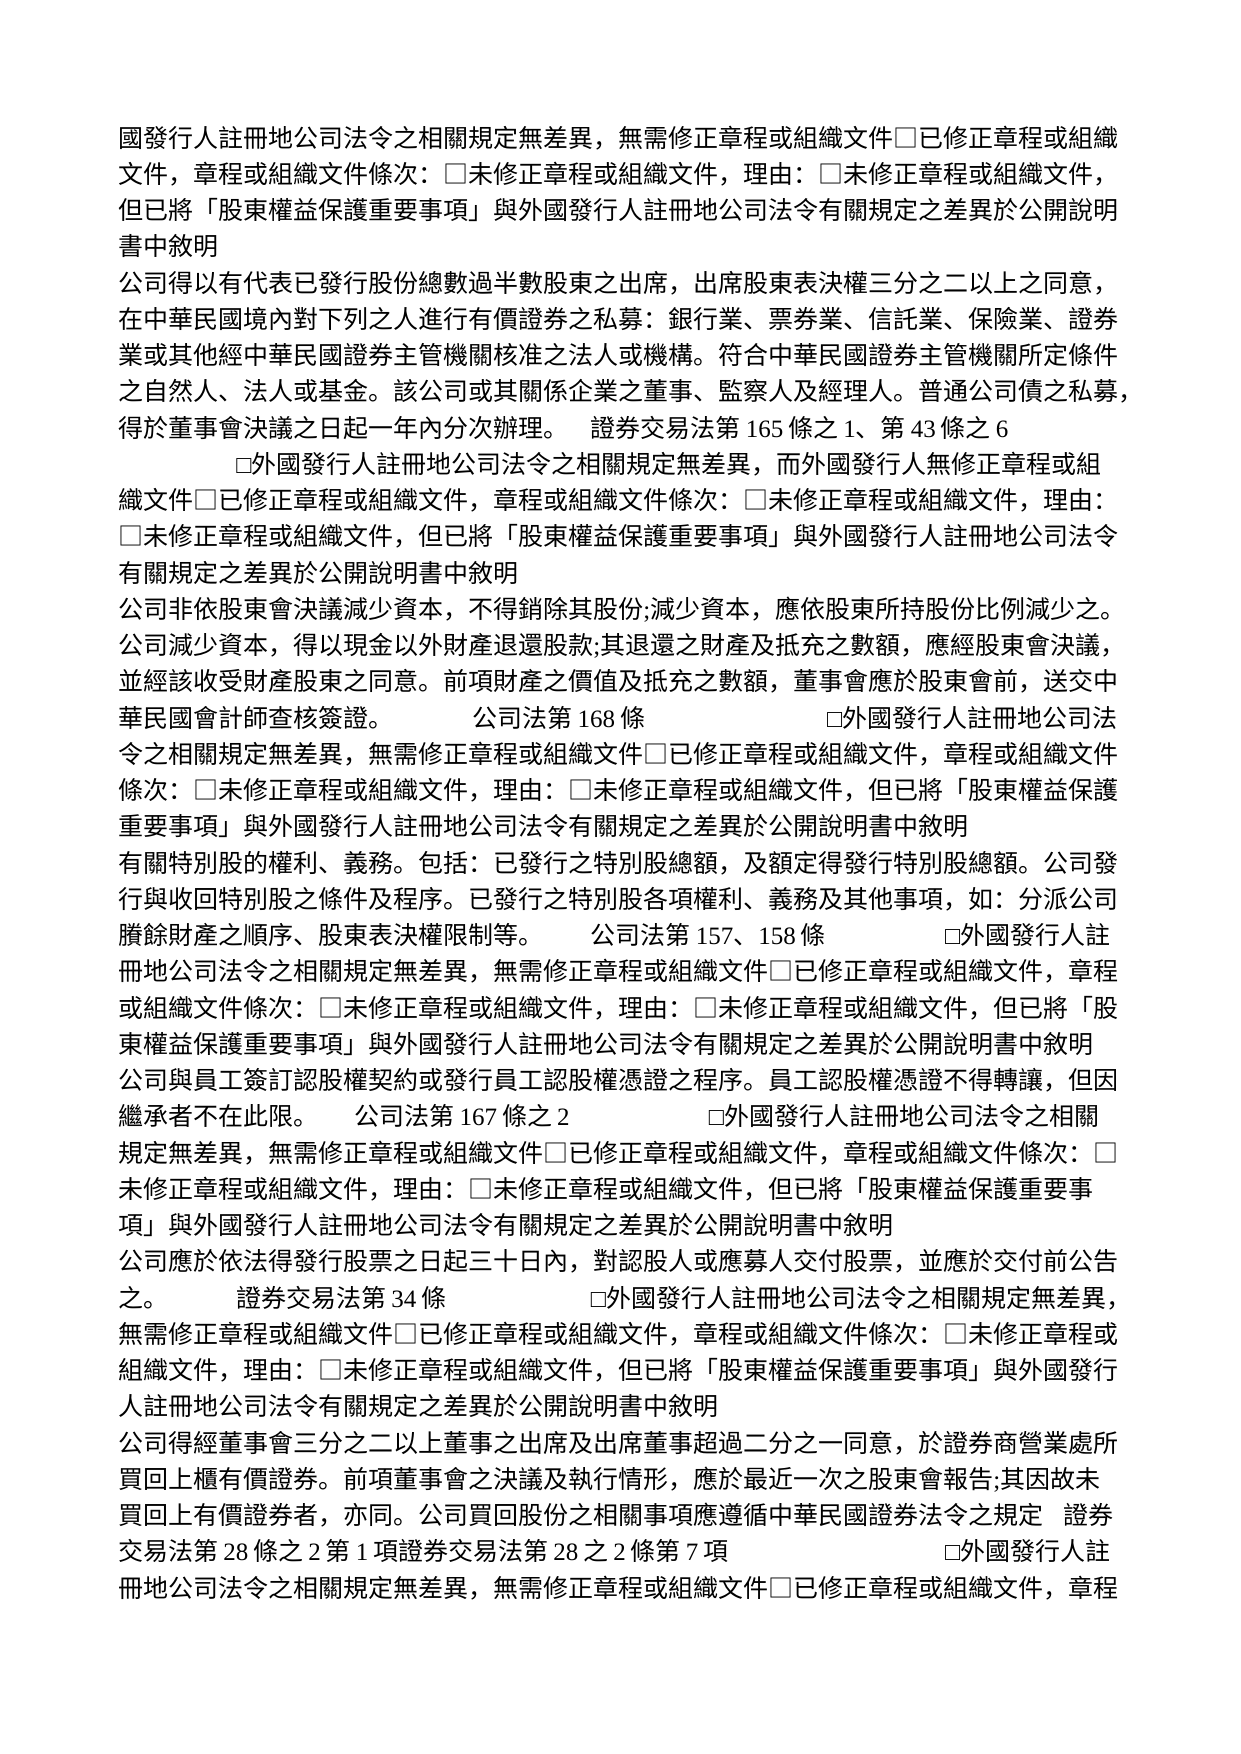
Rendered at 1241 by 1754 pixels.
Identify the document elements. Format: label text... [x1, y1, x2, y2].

text 外國發行人註冊地股東權益保護事項檢查表 98/10增訂 99/12第一次修訂 100/2第二次修訂 101/3第三次修訂 101/4第四次修訂 103/5第五次修訂 公司名稱：＿＿＿＿＿＿＿＿＿（中文） ＿＿＿＿＿＿＿＿＿（英文） 填表日期：＿＿年＿＿月＿＿日 填表注意事項 依財團法人中華民國證券櫃檯買賣中心外國有價證券買賣審查準則第4條第1項13款規定，外國發行人在不牴觸註冊地公司法令規定下，有關股東權益保護之重要事項，應增訂於公司章程或組織文件內。本表為外國發行人申請登錄興櫃或第一上櫃案，為確保其已於公司章程或組織文件內增訂有關股東權益保護之重要事項所需檢附之申請書件之ㄧ，由外國發行人本次向證券櫃檯買賣中心申請股票登錄興櫃或第一上櫃出具法律意見書之我國律師填寫。本表所列「股東權益保護重要事項」內容係參照中華民國公司法及證券法令有關股東權益保護之重要規定酌定。律師應逐項比較「股東權益保護重要事項」與外國發行人註冊地公司法令相關規定，說明外國發行人註冊地公司法令相關規定之內容，並依下列方式提供覆核意見：如「股東權益保護重要事項」與外國發行人註冊地公司法令之相關規定無差異而外國發行人無修正章程或組織文件之必要者，敘明無差異。如「股東權益保護重要事項」與外國發行人註冊地公司法令之相關規定有差異，或註冊地無明文規定者，外國發行人已依「股東權益保護重要事項」修正其章程或組織文件。如「股東權益保護重要事項」與外國發行人註冊地公司法令之相關規定有差異，但該註冊地公司法令不容許外國發行人依「股東權益保護重要事項」修正章程或組織文件者，請說明外國發行人不修正章程或組織文件之理由。外國發行人未依「股東權益保護重要事項」修正章程或組織文件者，外國發行人已於公開說明書內敘明外國發行人註冊地公司法令之相關規定與「股東權益保護重要事項」之差異。律師填寫本表時，就第二部分有關外國發行人註冊地公司法令之相關規定及覆核外國發行人註冊地之證券監理機關是否簽署「國際證券管理機構組織多邊備忘錄」（IOSCO MMOU）、外國發行人註冊地之司法機關與我國司法機關之間是否簽訂司法互助協定或其他類似協議、及外國發行人之重要營業據點或子公司所在地之司法機關與我國司法機關之間是否簽訂司法互助協定或其他類似協議，得援引外國律師之意見。但所援引之外國律師意見應附於本表之後，一併提供予證券櫃檯買賣中心參考。 外國發行人股東權益保護事項檢查表 股東權益保護重要事項 《公司法》或《證券交易法》相關法令 外國發行人註冊地公司法令相關規定 律師覆核意見 壹、公司之資本形成及變動 公司現金增資發行新股及盈餘或資本公積轉增資發行新股等增加資本之程序。 .異動修正規定之股份規定外，每股有一表決權 公司法第156、266、278條。 □外國發行人註冊地公司法令之相關規定無差異，無需修正章程或組織文件□已修正章程或組織文件，章程或組織文件條次：□未修正章程或組織文件，理由：□未修正章程或組織文件，但已將「股東權益保護重要事項」與外國發行人註冊地公司法令有關規定之差異於公開說明書中敘明 公司得以有代表已發行股份總數過半數股東之出席，出席股東表決權三分之二以上之同意，在中華民國境內對下列之人進行有價證券之私募：銀行業、票券業、信託業、保險業、證券業或其他經中華民國證券主管機關核准之法人或機構。符合中華民國證券主管機關所定條件之自然人、法人或基金。該公司或其關係企業之董事、監察人及經理人。普通公司債之私募，得於董事會決議之日起一年內分次辦理。 證券交易法第165條之1、第43條之6 □外國發行人註冊地公司法令之相關規定無差異，而外國發行人無修正章程或組織文件□已修正章程或組織文件，章程或組織文件條次：□未修正章程或組織文件，理由：□未修正章程或組織文件，但已將「股東權益保護重要事項」與外國發行人註冊地公司法令有關規定之差異於公開說明書中敘明 公司非依股東會決議減少資本，不得銷除其股份;減少資本，應依股東所持股份比例減少之。公司減少資本，得以現金以外財產退還股款;其退還之財產及抵充之數額，應經股東會決議，並經該收受財產股東之同意。前項財產之價值及抵充之數額，董事會應於股東會前，送交中華民國會計師查核簽證。 公司法第168條 □外國發行人註冊地公司法令之相關規定無差異，無需修正章程或組織文件□已修正章程或組織文件，章程或組織文件條次：□未修正章程或組織文件，理由：□未修正章程或組織文件，但已將「股東權益保護重要事項」與外國發行人註冊地公司法令有關規定之差異於公開說明書中敘明 有關特別股的權利、義務。包括：已發行之特別股總額，及額定得發行特別股總額。公司發行與收回特別股之條件及程序。已發行之特別股各項權利、義務及其他事項，如：分派公司賸餘財產之順序、股東表決權限制等。 公司法第157、158條 □外國發行人註冊地公司法令之相關規定無差異，無需修正章程或組織文件□已修正章程或組織文件，章程或組織文件條次：□未修正章程或組織文件，理由：□未修正章程或組織文件，但已將「股東權益保護重要事項」與外國發行人註冊地公司法令有關規定之差異於公開說明書中敘明 公司與員工簽訂認股權契約或發行員工認股權憑證之程序。員工認股權憑證不得轉讓，但因繼承者不在此限。 公司法第167條之2 □外國發行人註冊地公司法令之相關規定無差異，無需修正章程或組織文件□已修正章程或組織文件，章程或組織文件條次：□未修正章程或組織文件，理由：□未修正章程或組織文件，但已將「股東權益保護重要事項」與外國發行人註冊地公司法令有關規定之差異於公開說明書中敘明 公司應於依法得發行股票之日起三十日內，對認股人或應募人交付股票，並應於交付前公告之。 證券交易法第34條 □外國發行人註冊地公司法令之相關規定無差異，無需修正章程或組織文件□已修正章程或組織文件，章程或組織文件條次：□未修正章程或組織文件，理由：□未修正章程或組織文件，但已將「股東權益保護重要事項」與外國發行人註冊地公司法令有關規定之差異於公開說明書中敘明 公司得經董事會三分之二以上董事之出席及出席董事超過二分之一同意，於證券商營業處所買回上櫃有價證券。前項董事會之決議及執行情形，應於最近一次之股東會報告;其因故未買回上有價證券者，亦同。公司買回股份之相關事項應遵循中華民國證券法令之規定 證券交易法第28條之2第1項證券交易法第28之2條第7項 □外國發行人註冊地公司法令之相關規定無差異，無需修正章程或組織文件□已修正章程或組織文件，章程或組織文件條次：□未修正章程或組織文件，理由：□未修正章程或組織文件，但已將「股東權益保護重要事項」與外國發行人註冊地公司法令有關規定之差異於公開說明書中敘明 1.公司買回自己股份後，以低於實際買回股份之平均價格轉讓予員工，應經最近一次股東會有代表已發行股份總數過半數股東之出席，出席股東表決權三分之二以上之同意，並應於該次股東會召集事由中列舉並說明下列事項，不得以臨時動議提出：所定轉讓價格、折價比率、計算依據及合理性。轉讓股數、目的及合理性。認股員工之資格條件及得認購之股數。對股東權益影響事項：可能費用化之金額及對公司每股盈餘稀釋情形。說明低於實際買回股份之平均價格轉讓予員工對公司造成之財務負擔。2.歷次股東會通過且已轉讓予員工之股數，累計不得超過公司已發行股份總數之百分之五，且單一認股員工其認購股數累計不得超過公司已發行股份總數之千分之五。 上市上櫃公司買回本公司股份辦法 (​http:​\/​​\/​www.selaw.com.tw​\/​Scripts​\/​newsdetail.asp?no=G0100251​)第10條之1 □外國發行人註冊地公司法令之相關規定無差異，無需修正章程或組織文件□已修正章程或組織文件，章程或組織文件條次：□未修正章程或組織文件，理由：□未修正章程或組織文件，但已將「股東權益保護重要事項」與外國發行人註冊地公司法令有關規定之差異於公開說明書中敘明 公司收買自己之股份轉讓於員工者，得限制員工在一定期間內不得轉讓。但其期間最長不得超過二年。 公司法第167條之3 □外國發行人註冊地公司法令之相關規定無差異，無需修正章程或組織文件□已修正章程或組織文件，章程或組織文件條次：□未修正章程或組織文件，理由：□未修正章程或組織文件，但已將「股東權益保護重要事項」與外國發行人註冊地公司法令有關規定之差異於公開說明書中敘明 公司發行限制員工權利新股者，應有代表已發行股份總數三分之二以上股東出席之股東會，以出席股東表決權過半數之同意行之。出席股東之股份總數不足前項定額者，得以有代表已發行股份總數過半數股東之出席，出席股東表決權三分之二以上之同意行之。公司依前項規定發行新股者，其發行數量、發行價格、發行條件及其他應遵行事項，由應遵循中華民國證券法令之規主管機關定之。 公司法第267條第8至10項 □外國發行人註冊地公司法令之相關規定無差異，無需修正章程或組織文件□已修正章程或組織文件，章程或組織文件條次：□未修正章程或組織文件，理由：□未修正章程或組織文件，但已將「股東權益保護重要事項」與外國發行人註冊地公司法令有關規定之差異於公開說明書中敘明 公司現金增資發行新股時，除股東會有不同決議外，應公告及通知原有股東，按照原有股份比例儘先分認，並聲明逾期不認購者，喪失其權利；原有股東持有股份按比例不足分認一新股者，得合併共同認購或歸併一人認購；原有股東未認購者，得公開發行或洽由特定人認購。公司於中華民國境內辦理現金增資發行新股時，除中華民國主管機關認為無須或不適宜對外公開發行者外，應提撥發行新股總額之百分之十，在中華民國境內對外公開發行，但股東會另有較高比率之決議者，從其決議。 1.公司法第267條第3項2.外國發行人募集與發行有價證券處理準則第13條第1項 □外國發行人註冊地公司法令之相關規定無差異，無需修正章程或組織文件□已修正章程或組織文件，章程或組織文件條次：□未修正章程或組織文件，理由：□未修正章程或組織文件，但已將「股東權益保護重要事項」與外國發行人註冊地公司法令有關規定之差異於公開說明書中敘明 公司之股利政策應敘明公司本身所處環境、成長階段及發放股利之條件、時機、金額、種類等事項。 (89)台財證(一)字第100116號函、(89)台財證(一)字第00371號函、89年3月8日(89)台財證(一)字第00371號函 □外國發行人註冊地公司法令之相關規定無差異，無需修正章程或組織文件□已修正章程或組織文件，章程或組織文件條次：□未修正章程或組織文件，理由：□未修正章程或組織文件，但已將「股東權益保護重要事項」與外國發行人註冊地公司法令有關規定之差異於公開說明書中敘明 貳、股東會之召集程序與決議方式 股東常會每年至少須召集一次；應於每會計年度終了後六個月內召開。股東會由董事會召集之。股東會應於中華民國境內召開之。若於中華民國境外召開股東會，應於董事會決議或股東取得主管機關召集許可後二日內申報證券櫃檯買賣中心同意。持有已發行股份總數百分之一以上股份之股東，得以書面向公司提出股東常會議案。提案股東持股未達百分之一、提案非股東會得決議、或提案超過一項者，均不列入議案。股東繼續一年以上，持有已發行股份總數百分之三以上者，得以書面記明提議事項及理由，請求董事會召集股東臨時會。請求提出後十五日內，董事會不為召集之通知時，股東得報經主管機關許可，自行召集。下列事項，應在股東會召集事由中列舉並說明其主要內容，不得以臨時動議提出：選任或解任董事、監察人；變更章程；公司解散、合併、分割；締結、變更或終止關於出租全部營業，委託經營或與或他人經常共同經營之契約；讓與全部或主要部分之營業或財產；受讓他人全部營業或財產，對公司營運有重大影響者；私募發行具股權性質之有價證券；。董事從事競業禁止行為之許可；以發行新股方式，分派股息及紅利之全部或一部分；將法定盈餘公積及因發行股票溢價或受領贈與所得之資本公積，以發行新股或現金方式，分配與原股東者。 公司法第170條公司法第172條之1公司法第173條第1項、第2項公司法第241條第1項172條、證券交易法第26條之1、第43條之6 □外國發行人註冊地公司法令之相關規定無差異，無需修正章程或組織文件□已修正章程或組織文件，章程或組織文件條次：□未修正章程或組織文件，理由：□未修正章程或組織文件，但已將「股東權益保護重要事項」與外國發行人註冊地公司法令有關規定之差異於公開說明書中敘明 公司應於股東常會開會三十日前或股東臨時會開會十五日前，公告股東會開會通知書、委託書用紙、有關承認案、討論案、選任或解任董事、監察人事項等各項議案之案由及說明資料。公司股東會採行書面行使表決權者，並應將前項資料及書面行使表決權用紙，併同寄送給股東。公司召開股東會，應編製股東會議事手冊，並應於股東會常會開會二十一日前或股東臨時會開會十五日前，公告議事手冊及其他會議相關資料。 公開發行公司股東會議事手冊應行記載及遵行事項辦法 (​http:​\/​​\/​www.selaw.com.tw​\/​Scripts​\/​newsdetail.asp?no=G0101930​)第5條。公開發行公司股東會議事手冊應行記載及遵行事項辦法 (​http:​\/​​\/​www.selaw.com.tw​\/​Scripts​\/​newsdetail.asp?no=G0101930​)第6條。 □外國發行人註冊地公司法令之相關規定無差異，無需修正章程或組織文件□已修正章程或組織文件，章程或組織文件條次：□未修正章程或組織文件，理由：□未修正章程或組織文件，但已將「股東權益保護重要事項」與外國發行人註冊地公司法令有關規定之差異於公開說明書中敘明 公司召開股東會時，得採行以書面或電子方式行使其表決權；但公司符合中華民國證券主管機關頒布之「公司應採電子投票之適用範圍」者，應將電子方式列為表決權行使管道之一。公司於中華民國境外召開股東會者，應提供股東得採行以書面或電子方式行使表決權。公司以書面或電子方式行使表決權時，其行使方法應載明於股東會召集通知。以書面或電子方式行使表決權之股東，視為親自出席股東會。但就該次股東會之臨時動議及原議案之修正，視為棄權。股東以書面或電子方式行使表決權者，其意思表示應於股東會開會二日前送達公司，意思表示有重複時，以最先送達者為準。但聲明撤銷前意思表示者，不在此限。股東以書面或電子方式行使表決權後，欲親自出席股東會者，應於股東會開會二日前，以與行使表決權相同之方式撤銷前項行使表決權之意思表示；逾期撤銷者，以書面或電子方式行使之表決權為準。股東對於會議之事項，有自身利害關係致有害於公司利益之虞時，不得加入表決，並不得代理他股東行使其表決權。不得行使表決權之股份數，不算入已出席股東之表決權數。公司各股東，除章程另有規定外，每股有一表決權。有下列情形之一者，其股份無表決權。股東會之決議，對無表決權股東之股份數，不算入已發行股份之總數：公司依法持有自己之股份。被持有已發行有表決權之股份總數或資本總額超過半數之從屬公司，所持有控制公司之股份。股控制公司及其從屬公司直接或間接持有他公司已發行有表決權之股份總數或資本總額合計超過半數之他公司，所持有控制公司及其從屬公司之股份。 公司法第177條之1公司法第177條之2公司法第178條公司法第179條公司法第180條 □外國發行人註冊地公司法令之相關規定無差異，無需修正章程或組織文件□已修正章程或組織文件，章程或組織文件條次：□未修正章程或組織文件，理由：□未修正章程或組織文件，但已將「股東權益保護重要事項」與外國發行人註冊地公司法令有關規定之差異於公開說明書中敘明 股東得於每次股東會，出具公司印發之委託書，載明授權範圍，委託代理人，出席股東會。委託書格式內容應包括填表須知、股東委託行使事項及股東、徵求人、受託代理人基本資料等項目，並於寄發或以電子文件傳送股東會召集通知時同時附送股東。公司寄發或以電子文件傳送委託書用紙予所有股東，應於同日為之。2.除中華民國信託事業或經中華民國證券主管機關核准的股務代理機構外，一人同時受二人以上股東委託時，其代理之表決權不得超過已發行股份總數表決權之百分之三，超過時其超過之表決權，不予計算。3.一股東以出具一委託書，並以委託一人為限，應於股東會開會五日前送達公司，委託書有重複時，以最先送達者為準。但聲明撤銷前委託者，不在此限。4.委託書送達公司後，股東欲親自出席股東會或欲以書面或電子方式行使表決權者，應於股東會開會二日前，以書面向公司為撤銷委託之通知；逾期撤銷者，以委託代理人出席行使之表決權為準。5.股東以書面或電子方式行使表決權，並以委託書委託代理人出席股東會者，以委託代理人出席行使之表決權為準。6.公司於中華民國境外召開股東會時，應於中華民國境內委託專業股務代理機構，受理股東投票事宜。 公司法第177條公司法第177條之2 □外國發行人註冊地公司法令之相關規定無差異，無需修正章程或組織文件□已修正章程或組織文件，章程或組織文件條次：□未修正章程或組織文件，理由：□未修正章程或組織文件，但已將「股東權益保護重要事項」與外國發行人註冊地公司法令有關規定之差異於公開說明書中敘明 股東會委託書之徵求人，除委託信託事業或股務代理機構擔任徵求人外，應為持有公司已發行股份五萬股以上之股東。但股東會有選舉董事或監察人議案，徵求人應為截至該次股東會停止過戶日，依股東名簿記載或存放於中華民國證券集中保管事業之證明文件，符合繼續六個月以上，持有公司已發行股份八十萬股以上或已發行股份總數千分之二以上且不低於十萬股。依中華民國法令規定有下列情事之一者，股東、信託事業、股務代理機構或其負責人不得擔任徵求人；股東或其負責人亦不得委託信託事業或股務代理機構擔任徵求人：曾犯組織犯罪防制條例規定之罪，經有罪判決確定，服刑期滿尚未逾五年。因徵求委託書違反刑法偽造文書有關規定，經有罪判決確定，服刑期滿尚未逾三年。曾犯詐欺、背信、侵占罪，經受有期徒刑六個月以上宣告，服刑期滿尚未逾三年。違反證券交易法、期貨交易法、銀行法、信託業法、金融控股公司法及其他金融管理法，經受有期徒刑六個月以上宣告，服刑期滿尚未逾三年。違反「公開發行公司出席股東會使用委託書規則」徵求委託書其代理之表決權不予計算，經判決確定尚未逾二年。出席股東會使用委託書之相關事項應遵循中華民國「公開發行公司出席股東會使用委託書規則」之規定 公開發行公司出席股東會使用委託書規則第5條證券交易法第25條之1 □外國發行人註冊地公司法令之相關規定無差異，無需修正章程或組織文件□已修正章程或組織文件，章程或組織文件條次：□未修正章程或組織文件，理由：□未修正章程或組織文件，但已將「股東權益保護重要事項」與外國發行人註冊地公司法令有關規定之差異於公開說明書中敘明 繼續一年以上持有公司已發行股份符合下列條件之一者，得委託信託事業或股務代理機構擔任徵求人，其代理股數不受發行股份總數百分之三之限制；對股東會議案有相同意見之股東，其合併計算之股數符合下列條件之一，共同委託信託事業或股務代理機構擔任徵求人時亦同：持有公司已發行股份總數百分之十。持有公司已發行股份總數百分之八以上，且於股東會有選任董事或監察人議案時，其所擬支持之被選舉人之一符合獨立董事資格。信託事業或股務代理機構依前項規定受股東委託擔任徵求人，其徵得委託書於分配選舉權數時，股東擬支持之獨立董事被選舉人之選舉權數，應大於各非獨立董事被選舉人之選舉權數。股東會有選舉董事或監察人議案時，委託徵求之股東，其中至少一人應為董事或監察人之被選舉人。但擬支持之被選舉人符合獨立董事資格者，不在此限。另該次股東會本公司股務代理機構不得接受股東之委託擔任徵求人或接受徵求人之委託代為處理徵求事務。股東委託信託事業或股務代理機構擔任徵求人後，於該次股東會不得再有徵求行為或接受徵求人之委託辦理代為處理徵求事務。公司召開股東會，依中華民國公司法第一百七十九條第二項所規定無表決權之公司，不得擔任徵求人或委託信託事業、股務代理機構擔任徵求人。 公開發行公司出席股東會使用委託書規則第6條公開發行公司出席股東會使用委託書規則第6條之1 □外國發行人註冊地公司法令之相關規定無差異，無需修正章程或組織文件□已修正章程或組織文件，章程或組織文件條次：□未修正章程或組織文件，理由：□未修正章程或組織文件，但已將「股東權益保護重要事項」與外國發行人註冊地公司法令有關規定之差異於公開說明書中敘明 徵求人應於股東常會開會三十八日前或股東臨時會開會二十三日前，檢附出席股東會委託書徵求資料表、持股證明文件、代為處理徵求事務者資格報經中華民國證券主管機關備查之文件、擬刊登之書面及廣告內容定稿送達公司及副知中華民國之財團法人中華民國證券暨期貨市場發展基金會。徵求人非於上述期限內將委託書徵求書面資料送達公司者，不得為徵求行為。徵求人或受其委託代為處理徵求事務者不得於徵求場所外徵求委託書，且應於徵求場所將前項書面及廣告內容為明確之揭示。股東會有選舉董事或監察人議案者，徵求人其擬支持之董事或監察人被選舉人，不得超過公司該次股東會議案或章程所定董事或監察人應選任人數。徵求人應編製徵得之委託書明細表乙份，於股東會開會五日前，送達公司或股務代理機構。 公開發行公司出席股東會使用委託書規則第7條公開發行公司出席股東會使用委託書規則第8條第4項公開發行公司出席股東會使用委託書規則第12條 □外國發行人註冊地公司法令之相關規定無差異，無需修正章程或組織文件□已修正章程或組織文件，章程或組織文件條次：□未修正章程或組織文件，理由：□未修正章程或組織文件，但已將「股東權益保護重要事項」與外國發行人註冊地公司法令有關規定之差異於公開說明書中敘明 委託書應由委託人親自填具徵求人或受託代理人姓名。但信託事業或股務代理機構受委託擔任徵求人，及股務代理機構受委任擔任委託書之受託代理人者，得以蓋章方式代替之。徵求人應於徵求委託書上簽名或蓋章，並不得轉讓他人使用。 公開發行公司出席股東會使用委託書規則第10條 □外國發行人註冊地公司法令之相關規定無差異，無需修正章程或組織文件□已修正章程或組織文件，章程或組織文件條次：□未修正章程或組織文件，理由：□未修正章程或組織文件，但已將「股東權益保護重要事項」與外國發行人註冊地公司法令有關規定之差異於公開說明書中敘明 出席股東會委託書之取得，限制如下：不得以給付金錢或其他利益為條件。但代為發放股東會紀念品或徵求人支付予代為處理徵求事務者之合理費用，不在此限。不得利用他人名義為之。不得將徵求之委託書作為非屬徵求之委託書出席股東會。 公開發行公司出席股東會使用委託書規則第11條 □外國發行人註冊地公司法令之相關規定無差異，無需修正章程或組織文件□已修正章程或組織文件，章程或組織文件條次：□未修正章程或組織文件，理由：□未修正章程或組織文件，但已將「股東權益保護重要事項」與外國發行人註冊地公司法令有關規定之差異於公開說明書中敘明 委託書之受託代理人除股務代理機構外，所受委託之人數不得超過三十人。受託代理人受三人以上股東委託者，應於股東會開會五日前，檢附聲明書聲明其受託代理之委託書非為自己或他人徵求而取得，及委託書明細表乙份，並於委託書上簽名或蓋章送達公司或股務代理機構。公司股東會無選舉董事或監察人之議案時，得委任股務代理機構擔任股東之受託代理人，並於該次股東會委託書使用須知載明其有關委任事項。股務代理機構受委任擔任委託書之受託代理人者，不得接受股東全權委託；並應於股東會開會完畢五日內，將委託出席股東會之委託明細、代為行使表決權之情形，契約書副本及中華民國證券主管機關所規定之事項，製作受託代理出席股東會彙整報告備置於股務代理機構。 公開發行公司出席股東會使用委託書規則第13條公開發行公司出席股東會使用委託書規則第14條 □外國發行人註冊地公司法令之相關規定無差異，無需修正章程或組織文件□已修正章程或組織文件，章程或組織文件條次：□未修正章程或組織文件，理由：□未修正章程或組織文件，但已將「股東權益保護重要事項」與外國發行人註冊地公司法令有關規定之差異於公開說明書中敘明 股東會有選舉董事或監察人議案者，委託書於股東會開會前應經公司之股務代理機構或其他股務代理機構予以統計驗證。驗證內容為：委託書是否為公司印製、委託人是否簽名或蓋章、是否填具徵求人或受託代理人之姓名，且其姓名是否正確。 公開發行公司出席股東會使用委託書規則第13條之1 □外國發行人註冊地公司法令之相關規定無差異，無需修正章程或組織文件□已修正章程或組織文件，章程或組織文件條次：□未修正章程或組織文件，理由：□未修正章程或組織文件，但已將「股東權益保護重要事項」與外國發行人註冊地公司法令有關規定之差異於公開說明書中敘明 公司印發之委託書用紙、議事手冊或其他會議補充資料、徵求人徵求委託書之書面及廣告、委託明細表、出席股東會委託書及文件資料，不得對應記載之主要內容有虛偽或欠缺之情事。公司發給徵求人之出席證、出席簽到卡或其他出席證件，徵求人不得轉讓他人使用。出席證、出席簽到卡或其他出席證件，不得為徵求之標的。 公開發行公司出席股東會使用委託書規則第16條第1項公開發行公司出席股東會使用委託書規則第19條第1項公開發行公司出席股東會使用委託書規則第23條 □外國發行人註冊地公司法令之相關規定無差異，無需修正章程或組織文件□已修正章程或組織文件，章程或組織文件條次：□未修正章程或組織文件，理由：□未修正章程或組織文件，但已將「股東權益保護重要事項」與外國發行人註冊地公司法令有關規定之差異於公開說明書中敘明 徵求人代理之股數不得超過公司已發行股份總數之百分之三。但股東委託信託事業或股務代理機構擔任徵求人、公司委任股務代理機構擔任股東之受託代理人，其代理股數不受限制。受三人以上股東委託之受託代理人，其代理之股數除不得超過其本身持有股數之四倍外，亦不得超過公司已發行股份總數之百分之三。受託代理人有徵求委託書之行為者，其累計代理股數，不得超過公司已發行股份總數之百分之三。 公開發行公司出席股東會使用委託書規則第20條公開發行公司出席股東會使用委託書規則第21條公開發行公司出席股東會使用委託書規則第14條第1項 □外國發行人註冊地公司法令之相關規定無差異，無需修正章程或組織文件□已修正章程或組織文件，章程或組織文件條次：□未修正章程或組織文件，理由：□未修正章程或組織文件，但已將「股東權益保護重要事項」與外國發行人註冊地公司法令有關規定之差異於公開說明書中敘明 股東、徵求人或受託代理人使用委託書有未依公司章程辦理之情事者，其代理之表決權不予計算，公司得拒絕發給當次股東會各項議案之表決票。有表決權不予計算情事者，公司應重為計算。委託書之委任人得於股東會後七日內，向公司或其股務代理機構查閱該委託書之使用情形。委託書及依本章程及相關規定製作之文件、表冊、媒體資料，其保存期限至少一年。但經股東提起訴訟者，應保存至訴訟終結為止。 公開發行公司出席股東會使用委託書規則第18條、第22條 □外國發行人註冊地公司法令之相關規定無差異，無需修正章程或組織文件□已修正章程或組織文件，章程或組織文件條次：□未修正章程或組織文件，理由：□未修正章程或組織文件，但已將「股東權益保護重要事項」與外國發行人註冊地公司法令有關規定之差異於公開說明書中敘明 1.股東係為他人持有股份時，股東得主張分別行使表決權。2.前項分別行使表決權之資格條件、適用範圍、行使方式、作業程序及其他應遵行事項，應遵循中華民國證券法令之規定。 公司法第181條第3項、第4項 □外國發行人註冊地公司法令之相關規定無差異，無需修正章程或組織文件□已修正章程或組織文件，章程或組織文件條次：□未修正章程或組織文件，理由：□未修正章程或組織文件，但已將「股東權益保護重要事項」與外國發行人註冊地公司法令有關規定之差異於公開說明書中敘明 每會計年度終了，董事會應編造營業報告書、財務報表、及盈餘分派或虧損撥補之議案，提出於股東常會請求承認，經股東常會承認後，董事會應將財務報表及盈餘分派或虧損撥補之決議，分發或公告各股東。 公司法第228條公司法第230條第1項 □外國發行人註冊地公司法令之相關規定無差異，無需修正章程或組織文件□已修正章程或組織文件，章程或組織文件條次：□未修正章程或組織文件，理由：□未修正章程或組織文件，但已將「股東權益保護重要事項」與外國發行人註冊地公司法令有關規定之差異於公開說明書中敘明 董事會所造具提出於股東會之各項表冊與監察人之報告書（如公司設有監察人），應於股東常會開會十日前，備置於中華民國境內之股務代理機構，股東得隨時查閱。董事會應將章程及歷屆股東會議事錄、財務報表、股東名簿及公司債存根簿備置於中華民國境內之股務代理機構，股東得檢具利害關係證明文件，指定範圍，隨時請求查閱或抄錄。 公司法第184條第1項公司法第229條公司法第210條 □外國發行人註冊地公司法令之相關規定無差異，無需修正章程或組織文件□已修正章程或組織文件，章程或組織文件條次：□未修正章程或組織文件，理由：□未修正章程或組織文件，但已將「股東權益保護重要事項」與外國發行人註冊地公司法令有關規定之差異於公開說明書中敘明 股東會之召集程序或其決議方法，違反法令或章程時，股東得訴請法院撤銷其決議，並得以臺灣臺北地方法院為訴訟管轄法院。 公司法第189條 □外國發行人註冊地公司法令之相關規定無差異，無需修正章程或組織文件□已修正章程或組織文件，章程或組織文件條次：□未修正章程或組織文件，理由：□未修正章程或組織文件，但已將「股東權益保護重要事項」與外國發行人註冊地公司法令有關規定之差異於公開說明書中敘明 股東會決議下列事項之一時，異議股東對公司應有股份收買請求權：公司分割或與其他公司合併；2. 公司締結、變更或終止關於出租全部營業，委託經營或與或他人經常共同經營之契約、讓與全部或主要部分之營業或財產、或受讓他人全部營業或財產而對公司營運有重大影響。 公司法第317條、公司法第186條 □外國發行人註冊地公司法令之相關規定無差異，無需修正章程或組織文件□已修正章程或組織文件，章程或組織文件條次：□未修正章程或組織文件，理由：□未修正章程或組織文件，但已將「股東權益保護重要事項」與外國發行人註冊地公司法令有關規定之差異於公開說明書中敘明 下列涉及股東重大權益之議案，應有代表己發行股份總數三分之二以上股東之出席，以出席股東表決權過半數同意為之。出席股東之股份總數不足前述定額者，得以有代表已發行股份總數過半數股東之出席，出席股東表決權三分之二以上之同意行之：公司締結、變更或終止關於出租全部營業，委託經營或與或他人經常共同經營之契約、讓與全部或主要部分之營業或財產、受讓他人全部營業或財產而對公司營運有重大影響者變更章程章程之變更如有損害特別股股東之權利者，另需經特別股股東會之決議以發行新股方式分派股息及紅利之全部或一部解散、合併或分割之決議6. 發行限制員工權利新股者 公司法第185條公司法第227條公司法第277條公司法第240條第1項公司法第316條證券交易法第43條之6公司法第267條 □外國發行人註冊地公司法令之相關規定無差異，無需修正章程或組織文件□已修正章程或組織文件，章程或組織文件條次：□未修正章程或組織文件，理由：□未修正章程或組織文件，但已將「股東權益保護重要事項」與外國發行人註冊地公司法令有關規定之差異於公開說明書中敘明 股東會之決議，除章程或法律另有規定外，應有代表已發行股份總數過半數股東之出席，以出席股東表決權過半數之同意行之。 公司法第174條 □外國發行人註冊地公司法令之相關規定無差異，無需修正章程或組織文件□已修正章程或組織文件，章程或組織文件條次：□未修正章程或組織文件，理由：□未修正章程或組織文件，但已將「股東權益保護重要事項」與外國發行人註冊地公司法令有關規定之差異於公開說明書中敘明 參、董事、監察人之權限與責任 董事任期不得逾三年。但得連選連任。股東會選任董事、監察人時，每一股份有與應選出董事、監察人人數相同之選舉權，得集中選舉一人，或分配選舉數人，由所得選票代表選舉權較多者，當選為董事、監察人。董事得經股東會決議隨時解任。 公司法第195條第1項公司法第198條公司法第199條第1項 □外國發行人註冊地公司法令之相關規定無差異，無需修正章程或組織文件□已修正章程或組織文件，章程或組織文件條次：□未修正章程或組織文件，理由：□未修正章程或組織文件，但已將「股東權益保護重要事項」與外國發行人註冊地公司法令有關規定之差異於公開說明書中敘明 公司董事會，設置董事不得少於五人。董事間應有超過半數之席次，不得具有配偶關係或二親等以內之親屬關係。公司召開股東會選任董事，原當選人不符前述規定時，不符規定之董事中所得選票代表選舉權較低者，其當選失效。已充任董事違反前述規定者，當然解任。董事因故解任，致不足五人者，公司應於最近一次股東會補選之。但董事缺額達章程所定席次三分之一者，公司應自事實發生之日起六十日內，召開股東臨時會補選之。董事、獨立董事、薪資報酬委員會、審計委員會或監察人之資格條件、組成、選任、解任、職權行使及其他應遵行事項，應遵循中華民國證券法令規定。2.公司章程應載明獨立董事選舉採候選人提名制度，由股東就獨立董事候選人名單中選任之。 證券交易法第14條之2、第14條之4、第14條之5、第14條之6、第26條之3 □外國發行人註冊地公司法令之相關規定無差異，無需修正章程或組織文件□已修正章程或組織文件，章程或組織文件條次：□未修正章程或組織文件，理由：□未修正章程或組織文件，但已將「股東權益保護重要事項」與外國發行人註冊地公司法令有關規定之差異於公開說明書中敘明 公司設置獨立董事人數不得少於二人，其中至少一人應在中華民國設有戶籍。獨立董事因故解任，致人數不足二人或章程規定者，應於最近一次股東會補選之。獨立董事均解任時，公司應自事實發生之日起六十日內，召開股東臨時會補選之。獨立董事應具備專業知識，且於執行業務範圍內應保持獨立性，不得與公司有直接或間接之利害關係。獨立董事之專業資格、持股與兼職限制、獨立性之認定，準用中華民國證券法令之規定。註：本事項於外國發行人申請登錄興櫃時得不適用，但其最遲應於申請第一上櫃時符合相關規定 證券櫃檯買賣中心外國有價證券櫃檯買賣審查準則第14條、證券交易法第26條之3 □外國發行人註冊地公司法令之相關規定無差異，無需修正章程或組織文件□已修正章程或組織文件，章程或組織文件條次：□未修正章程或組織文件，理由：□未修正章程或組織文件，但已將「股東權益保護重要事項」與外國發行人註冊地公司法令有關規定之差異於公開說明書中敘明 公司應擇一設置審計委員會或監察人。審計委員會應由全體獨立董事組成，其人數不得少於三人，其中一人為召集人，且至少一人應具備會計或財務專長。審計委員會之決議，應有審計委員會全體成員二分之一以上之同意。下列事項應經審計委員會全體成員二分之一以上同意，並提董事會決議：訂定或修正內部控制制度。內部控制制度有效性之考核。訂定或修正取得或處分資產、從事衍生性商品交易、資金貸與他人、為他人背書或提供保證之重大財務業務行為之處理程序。涉及董事自身利害關係之事項。重大之資產或衍生性商品交易。重大之資金貸與、背書或提供保證。募集、發行或私募具有股權性質之有價證券。簽證會計師之委任、解任或報酬。財務、會計或內部稽核主管之任免。年度財務報告及半年度財務報告。3.上述各款事項除第十款外，如未經審計委員會全體成員二分之一以上同意者，得由全體董事三分之二以上同意行之，並應於董事會議事錄載明審計委員會之決議。 證券交易法第14條之4、第14條之5、第14條之6 □外國發行人註冊地公司法令之相關規定無差異，無需修正章程或組織文件□已修正章程或組織文件，章程或組織文件條次：□未修正章程或組織文件，理由：□未修正章程或組織文件，但已將「股東權益保護重要事項」與外國發行人註冊地公司法令有關規定之差異於公開說明書中敘明 公司應設置薪資報酬委員會；其成員專業資格、所定職權之行使及相關事項之辦法，應遵循中華民國證券法令之規定。前項薪資報酬應包括董事、監察人及經理人之薪資、股票選擇權與其他具有實質獎勵之措施。 證券交易法第14條之6 □外國發行人註冊地公司法令之相關規定無差異，無需修正章程或組織文件□已修正章程或組織文件，章程或組織文件條次：□未修正章程或組織文件，理由：□未修正章程或組織文件，但已將「股東權益保護重要事項」與外國發行人註冊地公司法令有關規定之差異於公開說明書中敘明 有下列情事之一者，不得擔任董事，其已擔任者，當然解任：曾犯組織犯罪，經有罪判決確定，服刑期滿尚未逾五年者。曾犯詐欺、背信、侵占罪經受有期徒刑一年以上宣告，服刑期滿尚未逾二年者。曾服公務虧空公款，經判決確定，服刑期滿尚未逾二年者。受破產之宣告，尚未復權者。使用票據經拒絕往來尚未期滿者。無行為能力或限制行為能力者。 公司法第192條第 4 5項、第30條 □外國發行人註冊地公司法令之相關規定無差異，無需修正章程或組織文件□已修正章程或組織文件，章程或組織文件條次：□未修正章程或組織文件，理由：□未修正章程或組織文件，但已將「股東權益保護重要事項」與外國發行人註冊地公司法令有關規定之差異於公開說明書中敘明 董事對於董事會議之事項，有自身利害關係時，應於當次董事會說明其自身利害關係之重要內容。2.公司董事對於董事會之事項，有自身利害關係致有害於公司利益之虞時，不得加入表決，並不得代理他董事行使其表決權。董事會之決議，對依前述規定不得行使表決權之董事，不算入已出席董事之表決權數。 公司法第206條第2項、第3項 □外國發行人註冊地公司法令之相關規定無差異，無需修正章程或組織文件□已修正章程或組織文件，章程或組織文件條次：□未修正章程或組織文件，理由：□未修正章程或組織文件，但已將「股東權益保護重要事項」與外國發行人註冊地公司法令有關規定之差異於公開說明書中敘明 董事之報酬，未經章程訂明者，應由股東會議定，不得事後追認。 公司法第196條第1項 □外國發行人註冊地公司法令之相關規定無差異，無需修正章程或組織文件□已修正章程或組織文件，章程或組織文件條次：□未修正章程或組織文件，理由：□未修正章程或組織文件，但已將「股東權益保護重要事項」與外國發行人註冊地公司法令有關規定之差異於公開說明書中敘明 董事會於公司或公司之訴訟及非訟代理人接獲公開收購申報書副本及相關書件後七日內，應對建議股東接受或反對本次收購做成決議，並公告下列事項：董事、監察人及持有公司已發行股份超過百分之十之股東自己及以他人名義目前持有之股份種類、數量。就本次收購對股東之建議，並應載明持反對意見之董事姓名及其所持理由。公司財務狀況於最近期財務報告提出後有無重大變化及其變化內容。董事、監察人或持股超過百分之十之股東自己及以他人名義持有公開收購人或其關係企業之股份種類、數量及其金額。 公開收購公開發行公司有價證券管理辦法第14條 □外國發行人註冊地公司法令之相關規定無差異，無需修正章程或組織文件□已修正章程或組織文件，章程或組織文件條次：□未修正章程或組織文件，理由：□未修正章程或組織文件，但已將「股東權益保護重要事項」與外國發行人註冊地公司法令有關規定之差異於公開說明書中敘明 1.股東會於公司董事任期未屆滿前，經決議改選全體董事者，如未決議董事於任期屆滿始為解任，視為提前解任。2.前項改選，應有代表已發行股份總數過半數股東之出席。 公司法第199條之1 □外國發行人註冊地公司法令之相關規定無差異，無需修正章程或組織文件□已修正章程或組織文件，章程或組織文件條次：□未修正章程或組織文件，理由：□未修正章程或組織文件，但已將「股東權益保護重要事項」與外國發行人註冊地公司法令有關規定之差異於公開說明書中敘明 董事執行業務，有重大損害公司之行為或違反法令或章程之重大事項者，股東會未為決議將其解任者，持有公司已發行股份總數百分之三以上之股東，得於股東會後三十日內訴請法院裁判解任之，並得以臺灣臺北地方法院為訴訟管轄法院。 公司法第200條 □外國發行人註冊地公司法令之相關規定無差異，無需修正章程或組織文件□已修正章程或組織文件，章程或組織文件條次：□未修正章程或組織文件，理由：□未修正章程或組織文件，但已將「股東權益保護重要事項」與外國發行人註冊地公司法令有關規定之差異於公開說明書中敘明 公司設置監察人者，由股東會選任之，監察人中至少須有一人在國內有住所。監察人任期不得逾三年。但得連選連任。監察人全體均解任時，董事會應於六十日內召開股東臨時會選任之。監察人應監督公司業務之執行，並得隨時調查公司業務及財務狀況，查核簿冊文件，並得請求董事會或經理人提出報告。監察人對於董事會編造提出股東會之各種表冊，應予查核，並報告意見於股東會。監察人辦理查核事務，得代表公司委任會計師、律師審核之。監察人得列席董事會陳述意見。董事會或董事執行業務有違反法令、章程或股東會決議之行為者，監察人應即通知董事會或董事停止其行為。監察人各得單獨行使監察權。監察人不得兼任公司董事、經理人或其他職員。 公司法第216至222條。 □外國發行人註冊地公司法令之相關規定無差異，無需修正章程或組織文件□已修正章程或組織文件，章程或組織文件條次：□未修正章程或組織文件，理由：□未修正章程或組織文件，但已將「股東權益保護重要事項」與外國發行人註冊地公司法令有關規定之差異於公開說明書中敘明 繼續一年以上持有公司已發行股份總數百分之三以上之股東，得以書面請求監察人為公司對董事提起訴訟，並得以臺灣臺北地方法院為第一審管轄法院。股東提出請求後三十日內，監察人不提起訴訟時，股東得為公司提起訴訟，並得以臺灣臺北地方法院為訴訟管轄法院。 公司法第200、214、227條。 □外國發行人註冊地公司法令之相關規定無差異，無需修正章程或組織文件□已修正章程或組織文件，章程或組織文件條次：□未修正章程或組織文件，理由：□未修正章程或組織文件，但已將「股東權益保護重要事項」與外國發行人註冊地公司法令有關規定之差異於公開說明書中敘明 董事或監察人(設置監察人公司適用)以股份設定質權超過選任當時所持有之公司股份數額二分之一時，其超過之股份不得行使表決權，不算入已出席股東之表決權數。 公司法第197條之1公司法第277條 □外國發行人註冊地公司法令之相關規定無差異，無需修正章程或組織文件□已修正章程或組織文件，章程或組織文件條次：□未修正章程或組織文件，理由：□未修正章程或組織文件，但已將「股東權益保護重要事項」與外國發行人註冊地公司法令有關規定之差異於公開說明書中敘明 是否依據我國證券交易法第165條之3規定，明定訴訟及非訴訟代理人為我國境內之負責人。上開代理人是否為在我國境內有住所或居所之自然人。 證券交易法第165條之3 □外國發行人註冊地公司法令之相關規定無差異，無需修正章程或組織文件□已修正章程或組織文件，章程或組織文件條次：□未修正章程或組織文件，理由：□未修正章程或組織文件，但已將「股東權益保護重要事項」與外國發行人註冊地公司法令有關規定之差異於公開說明書中敘明 公司之董事應忠實執行業務並盡善良管理人之注意義務，如有違反致公司受有損害者，負損害賠償責任。該行為若係為自己或他人所為時，股東會得以決議，將該行為之所得視為公司之所得。公司之董事對於公司業務之執行，如有違反法令致他人受有損害時，對他人應與公司負連帶賠償之責。公司之經理人、監察人在執行職務範圍內，應負與公司董事相同之損害賠償責任。 公司法第8條第2項、第3項、第23條 □外國發行人註冊地公司法令之相關規定無差異，無需修正章程或組織文件□已修正章程或組織文件，章程或組織文件條次：□未修正章程或組織文件，理由：□未修正章程或組織文件，但已將「股東權益保護重要事項」與外國發行人註冊地公司法令有關規定之差異於公開說明書中敘明 法人為股東時，得由其代表人當選為董事或監察人。代表人有數人時，得分別當選，但不得同時當選或擔任董事及監察人。 公司法第27條第2項 □外國發行人註冊地公司法令之相關規定無差異，無需修正章程或組織文件□已修正章程或組織文件，章程或組織文件條次：□未修正章程或組織文件，理由：□未修正章程或組織文件，但已將「股東權益保護重要事項」與外國發行人註冊地公司法令有關規定之差異於公開說明書中敘明 監理合作及司法互助 外國發行人註冊地之證券監理機關是否簽署「國際證券管理機構組織多邊備忘錄」(IOSCO MMOU)，或與我國金融監督管理委員會簽署雙邊備忘錄。 □是，摘要說明備忘錄之內容：□否 外國發行人註冊地之司法機關與我國司法機關之間是否簽訂司法互助協定或其他類似協議。 □是，摘要說明司法互助協定或其他類似協議之內容：□否 外國發行人之重要營業據點或子公司所在地之司法機關與我國司法機關之間是否簽訂司法互助協定或其他類似協議。 分各重要營業據點或子公司所在地說明： 律師簽章欄：＿＿＿＿＿＿＿＿ 年 月 日 PAGE 31 [118, 118, 1122, 1604]
